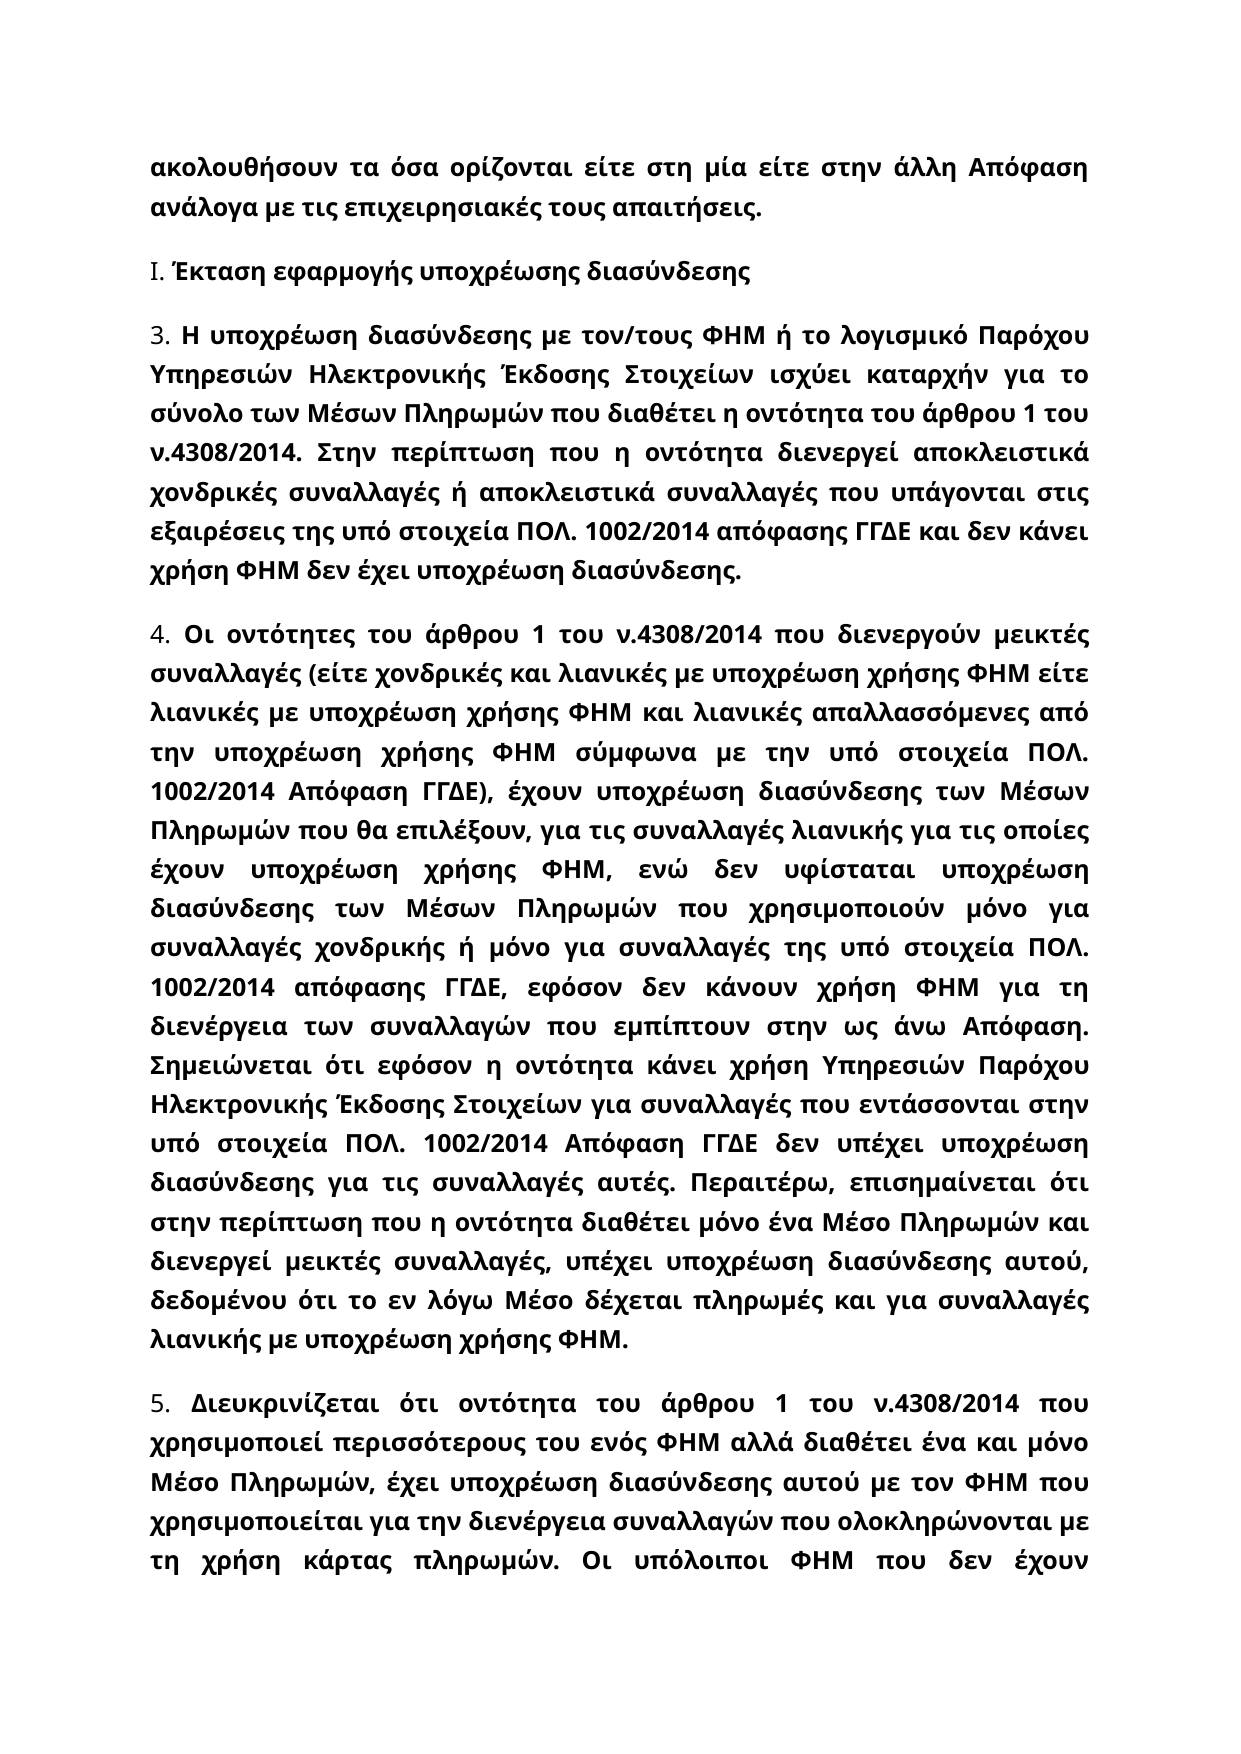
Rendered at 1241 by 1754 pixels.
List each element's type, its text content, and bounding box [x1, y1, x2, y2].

text 3. Η υποχρέωση διασύνδεσης με τον/τους ΦΗΜ ή το λογισμικό Παρόχου Υπηρεσιών Ηλεκτρονικής Έκδοσης Στοιχείων ισχύει καταρχήν για το σύνολο των Μέσων Πληρωμών που διαθέτει η οντότητα του άρθρου 1 του ν.4308/2014. Στην περίπτωση που η οντότητα διενεργεί αποκλειστικά χονδρικές συναλλαγές ή αποκλειστικά συναλλαγές που υπάγονται στις εξαιρέσεις της υπό στοιχεία ΠΟΛ. 1002/2014 απόφασης ΓΓΔΕ και δεν κάνει χρήση ΦΗΜ δεν έχει υποχρέωση διασύνδεσης. [150, 317, 1090, 587]
text 5. Διευκρινίζεται ότι οντότητα του άρθρου 1 του ν.4308/2014 που χρησιμοποιεί περισσότερους του ενός ΦΗΜ αλλά διαθέτει ένα και μόνο Μέσο Πληρωμών, έχει υποχρέωση διασύνδεσης αυτού με τον ΦΗΜ που χρησιμοποιείται για την διενέργεια συναλλαγών που ολοκληρώνονται με τη χρήση κάρτας πληρωμών. Οι υπόλοιποι ΦΗΜ που δεν έχουν [150, 1386, 1090, 1577]
text ακολουθήσουν τα όσα ορίζονται είτε στη μία είτε στην άλλη Απόφαση ανάλογα με τις επιχειρησιακές τους απαιτήσεις. [150, 150, 1090, 223]
text 4. Οι οντότητες του άρθρου 1 του ν.4308/2014 που διενεργούν μεικτές συναλλαγές (είτε χονδρικές και λιανικές με υποχρέωση χρήσης ΦΗΜ είτε λιανικές με υποχρέωση χρήσης ΦΗΜ και λιανικές απαλλασσόμενες από την υποχρέωση χρήσης ΦΗΜ σύμφωνα με την υπό στοιχεία ΠΟΛ. 1002/2014 Aπόφαση ΓΓΔΕ), έχουν υποχρέωση διασύνδεσης των Μέσων Πληρωμών που θα επιλέξουν, για τις συναλλαγές λιανικής για τις οποίες έχουν υποχρέωση χρήσης ΦΗΜ, ενώ δεν υφίσταται υποχρέωση διασύνδεσης των Μέσων Πληρωμών που χρησιμοποιούν μόνο για συναλλαγές χονδρικής ή μόνο για συναλλαγές της υπό στοιχεία ΠΟΛ. 1002/2014 απόφασης ΓΓΔΕ, εφόσον δεν κάνουν χρήση ΦΗΜ για τη διενέργεια των συναλλαγών που εμπίπτουν στην ως άνω Απόφαση. Σημειώνεται ότι εφόσον η οντότητα κάνει χρήση Υπηρεσιών Παρόχου Ηλεκτρονικής Έκδοσης Στοιχείων για συναλλαγές που εντάσσονται στην υπό στοιχεία ΠΟΛ. 1002/2014 Απόφαση ΓΓΔΕ δεν υπέχει υποχρέωση διασύνδεσης για τις συναλλαγές αυτές. Περαιτέρω, επισημαίνεται ότι στην περίπτωση που η οντότητα διαθέτει μόνο ένα Μέσο Πληρωμών και διενεργεί μεικτές συναλλαγές, υπέχει υποχρέωση διασύνδεσης αυτού, δεδομένου ότι το εν λόγω Μέσο δέχεται πληρωμές και για συναλλαγές λιανικής με υποχρέωση χρήσης ΦΗΜ. [150, 617, 1090, 1356]
text I. Έκταση εφαρμογής υποχρέωσης διασύνδεσης [150, 253, 1090, 287]
